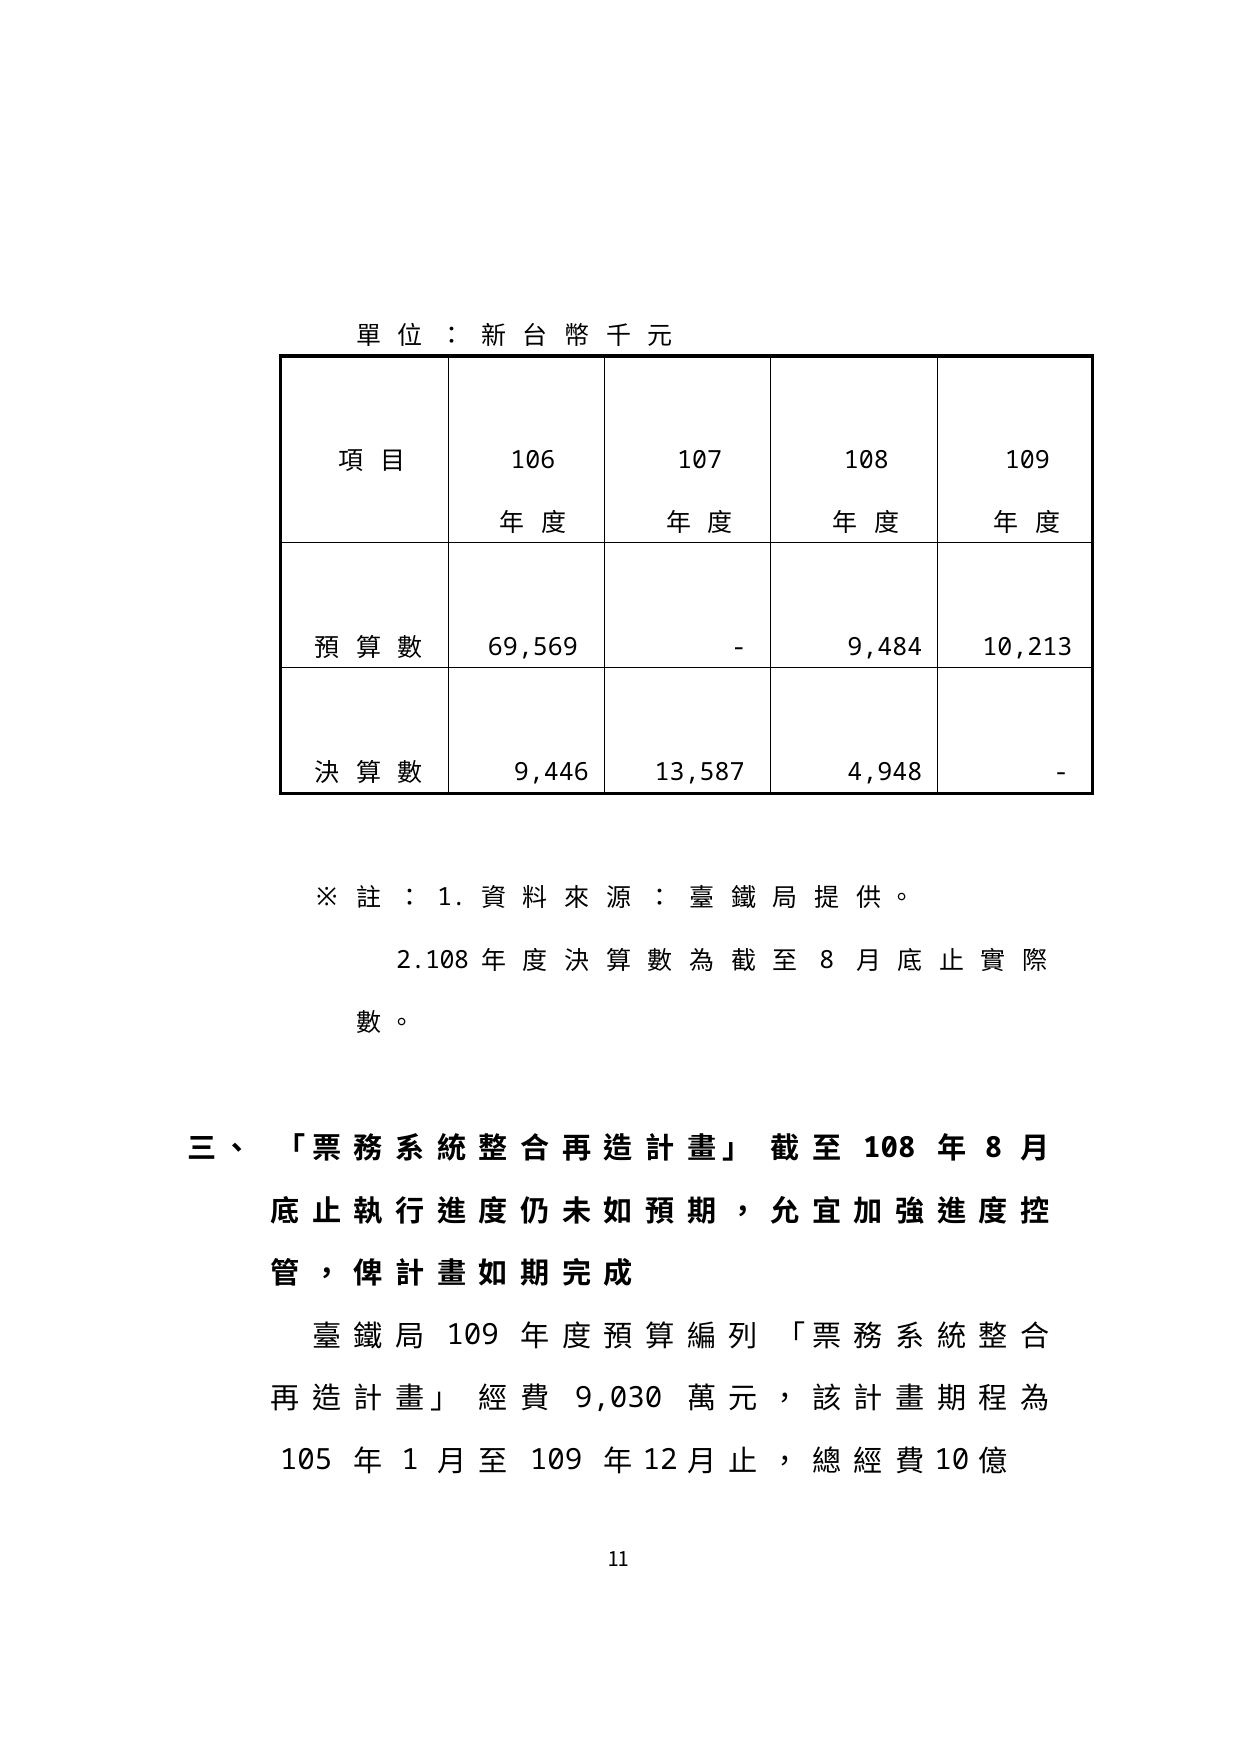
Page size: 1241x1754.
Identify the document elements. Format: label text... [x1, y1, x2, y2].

table_cell 69,569 [449, 543, 604, 667]
text 臺鐵局109年度預算編列「票務系統整合再造計畫」經費9,030萬元，該計畫期程為105年1月至109年12月止，總經費10億 [240, 1292, 1056, 1479]
text ※註：1.資料來源：臺鐵局提供。 [269, 854, 1056, 917]
table_cell 4,948 [771, 668, 937, 792]
table_header 項目 [282, 358, 448, 542]
text 單位：新台幣千元 [269, 229, 1056, 354]
text 三、「票務系統整合再造計畫」截至108年8月底止執行進度仍未如預期，允宜加強進度控管，俾計畫如期完成 [181, 1104, 1056, 1292]
text 2.108年度決算數為截至8月底止實際數。 [269, 917, 1056, 1042]
table_cell 決算數 [282, 668, 448, 792]
table_cell 9,484 [771, 543, 937, 667]
table_cell 預算數 [282, 543, 448, 667]
table_cell 9,446 [449, 668, 604, 792]
table_header 109年度 [938, 358, 1091, 542]
table_cell - [605, 543, 770, 667]
table_cell 13,587 [605, 668, 770, 792]
table_header 107年度 [605, 358, 770, 542]
table_cell - [938, 668, 1091, 792]
table_cell 10,213 [938, 543, 1091, 667]
table_header 106年度 [449, 358, 604, 542]
table_header 108年度 [771, 358, 937, 542]
